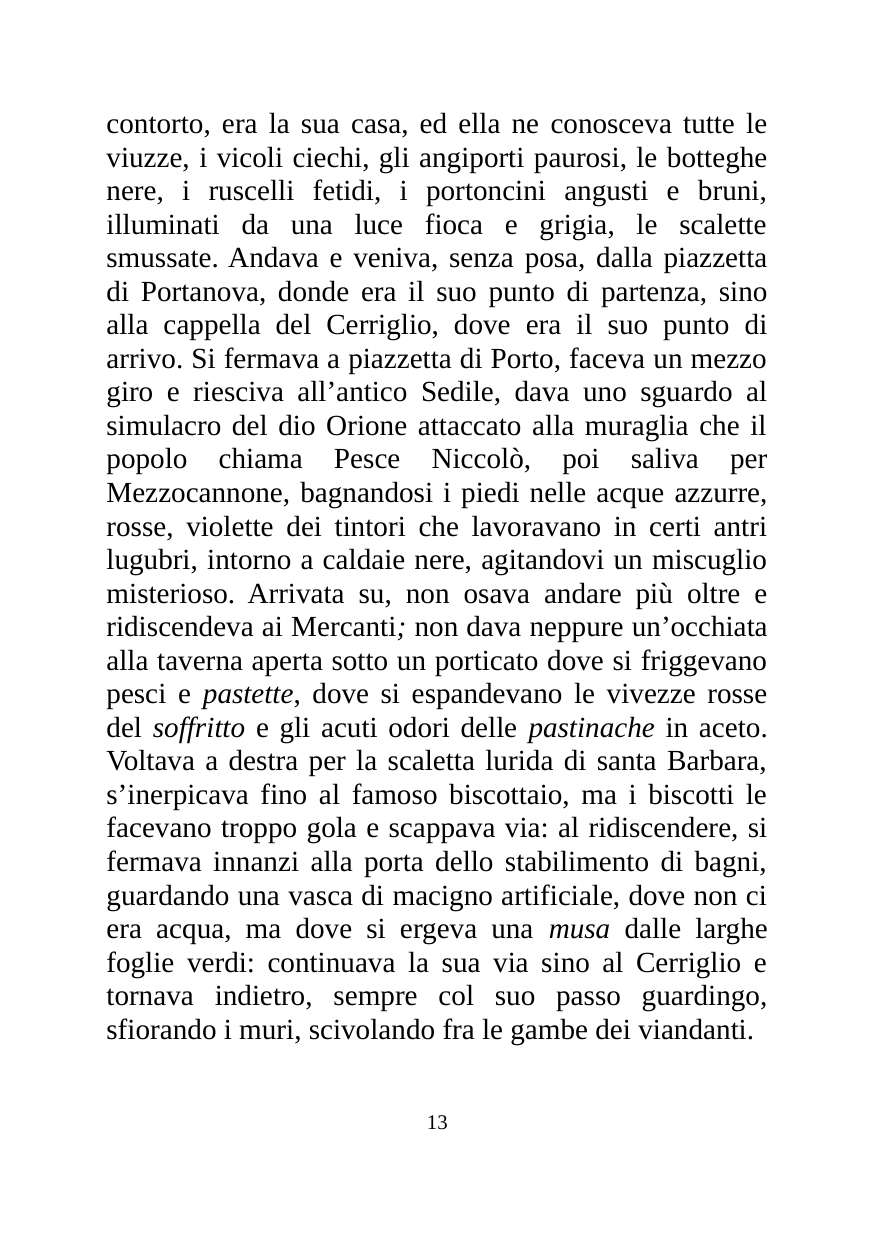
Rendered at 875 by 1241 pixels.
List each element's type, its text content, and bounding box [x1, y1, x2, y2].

text contorto, era la sua casa, ed ella ne conosceva tutte le viuzze, i vicoli ciechi, gli angiporti paurosi, le botteghe nere, i ruscelli fetidi, i portoncini angusti e bruni, illuminati da una luce fioca e grigia, le scalette smussate. Andava e veniva, senza posa, dalla piazzetta di Portanova, donde era il suo punto di partenza, sino alla cappella del Cerriglio, dove era il suo punto di arrivo. Si fermava a piazzetta di Porto, faceva un mezzo giro e riesciva all’antico Sedile, dava uno sguardo al simulacro del dio Orione attaccato alla muraglia che il popolo chiama Pesce Niccolò, poi saliva per Mezzocannone, bagnandosi i piedi nelle acque azzurre, rosse, violette dei tintori che lavoravano in certi antri lugubri, intorno a caldaie nere, agitandovi un miscuglio misterioso. Arrivata su, non osava andare più oltre e ridiscendeva ai Mercanti; non dava neppure un’occhiata alla taverna aperta sotto un porticato dove si friggevano pesci e pastette, dove si espandevano le vivezze rosse del soffritto e gli acuti odori delle pastinache in aceto. Voltava a destra per la scaletta lurida di santa Barbara, s’inerpicava fino al famoso biscottaio, ma i biscotti le facevano troppo gola e scappava via: al ridiscendere, si fermava innanzi alla porta dello stabilimento di bagni, guardando una vasca di macigno artificiale, dove non ci era acqua, ma dove si ergeva una musa dalle larghe foglie verdi: continuava la sua via sino al Cerriglio e tornava indietro, sempre col suo passo guardingo, sfiorando i muri, scivolando fra le gambe dei viandanti. [106, 106, 768, 1045]
